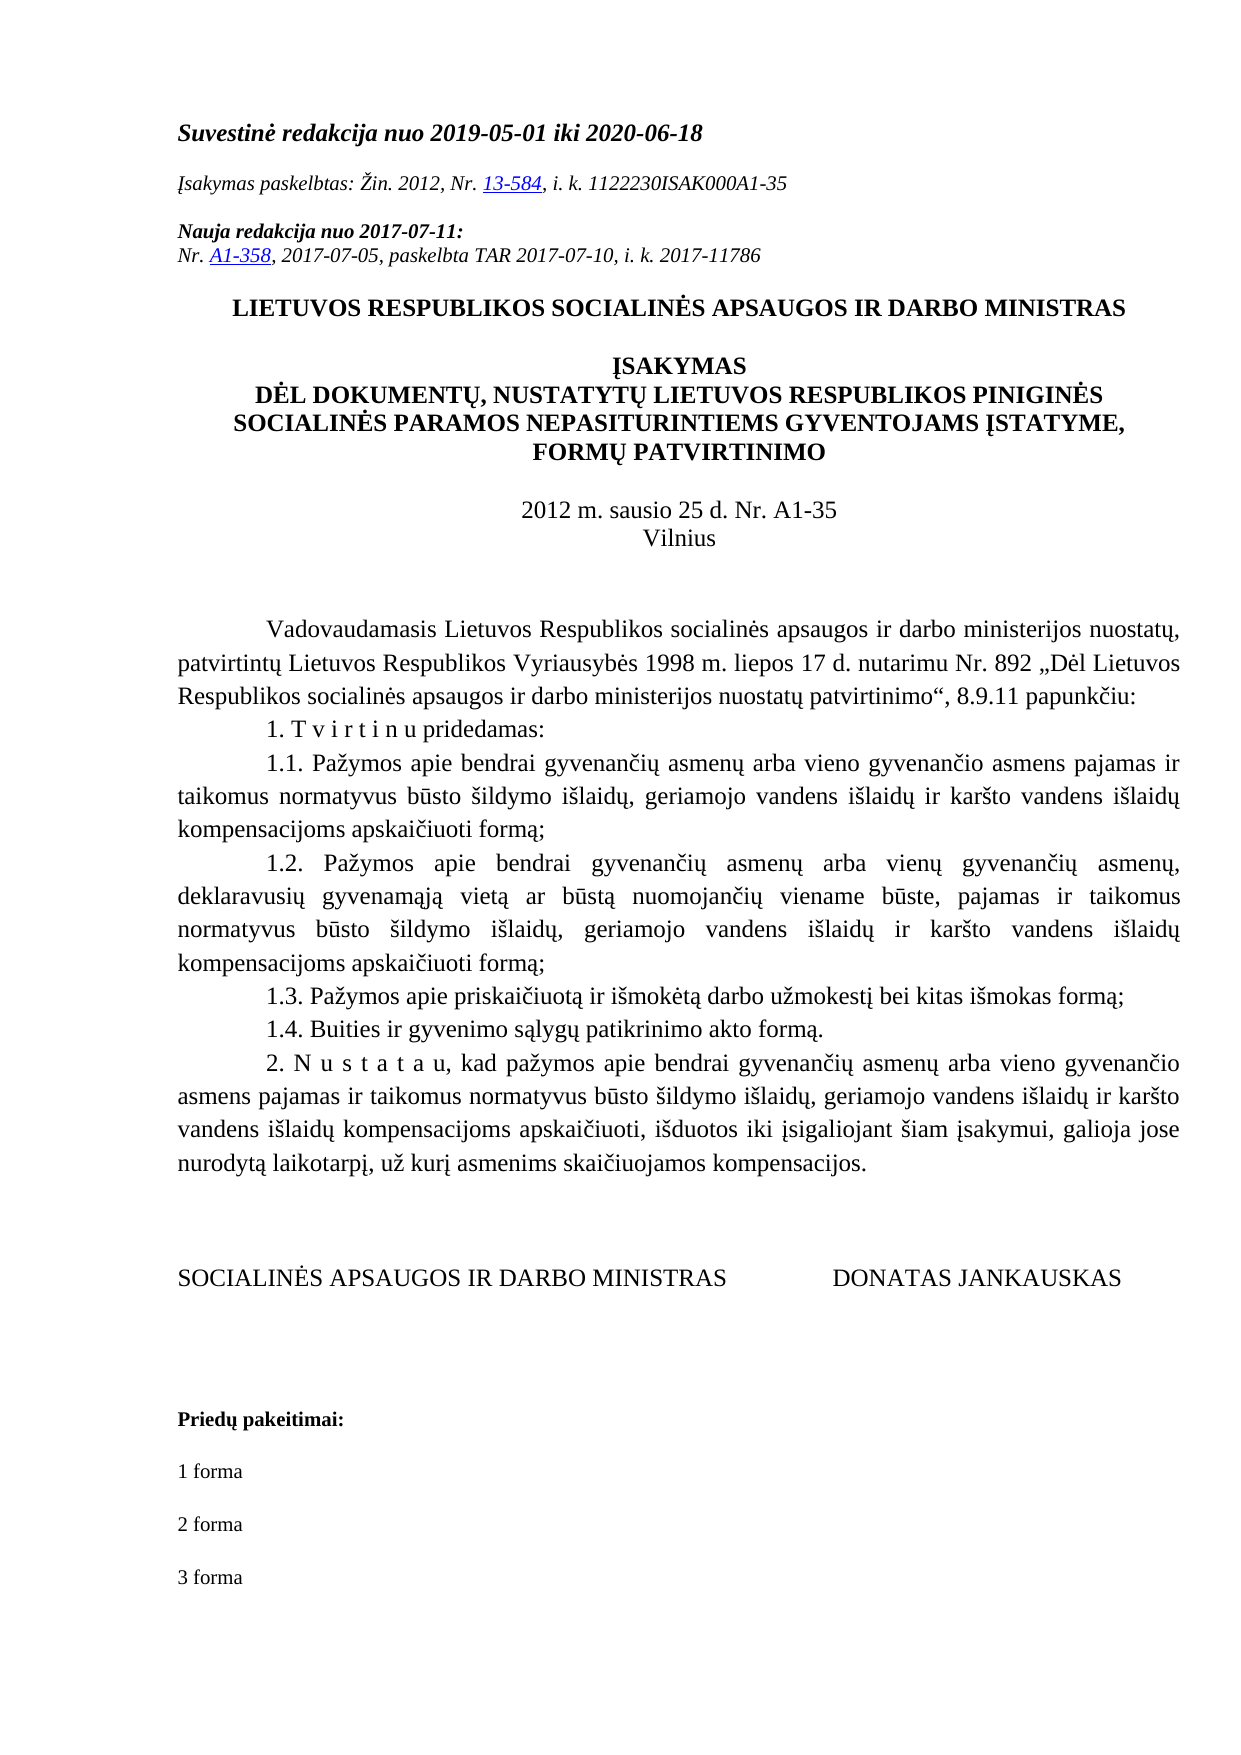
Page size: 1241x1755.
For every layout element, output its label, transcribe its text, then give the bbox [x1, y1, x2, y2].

text Suvestinė redakcija nuo 2019-05-01 iki 2020-06-18 [177, 118, 1181, 147]
text Socialinės apsaugos ir darbo ministras Donatas Jankauskas [177, 1263, 1181, 1291]
text 1. T v i r t i n u pridedamas: [177, 710, 1181, 743]
text DĖL DOKUMENTŲ, NUSTATYTŲ LIETUVOS RESPUBLIKOS PINIGINĖS SOCIALINĖS PARAMOS NEPASITURINTIEMS GYVENTOJAMS ĮSTATYME, [177, 380, 1181, 437]
text Nr. A1-358, 2017-07-05, paskelbta TAR 2017-07-10, i. k. 2017-11786 [177, 243, 1181, 267]
text ĮSAKYMAS [177, 351, 1181, 380]
text 1.4. Buities ir gyvenimo sąlygų patikrinimo akto formą. [177, 1010, 1181, 1043]
text Įsakymas paskelbtas: Žin. 2012, Nr. 13-584, i. k. 1122230ISAK000A1-35 [177, 171, 1181, 195]
text 2012 m. sausio 25 d. Nr. A1-35 [177, 495, 1181, 523]
text LIETUVOS RESPUBLIKOS SOCIALINĖS APSAUGOS IR DARBO MINISTRAS [177, 293, 1181, 322]
text Nauja redakcija nuo 2017-07-11: [177, 219, 1181, 243]
text Vilnius [177, 523, 1181, 552]
text 2. N u s t a t a u, kad pažymos apie bendrai gyvenančių asmenų arba vieno gyvenančio asmens pajamas ir taikomus normatyvus būsto šildymo išlaidų, geriamojo vandens išlaidų ir karšto vandens išlaidų kompensacijoms apskaičiuoti, išduotos iki įsigaliojant šiam įsakymui, galioja jose nurodytą laikotarpį, už kurį asmenims skaičiuojamos kompensacijos. [177, 1043, 1181, 1176]
text Vadovaudamasis Lietuvos Respublikos socialinės apsaugos ir darbo ministerijos nuostatų, patvirtintų Lietuvos Respublikos Vyriausybės 1998 m. liepos 17 d. nutarimu Nr. 892 „Dėl Lietuvos Respublikos socialinės apsaugos ir darbo ministerijos nuostatų patvirtinimo“, 8.9.11 papunkčiu: [177, 610, 1181, 710]
text 1.2. Pažymos apie bendrai gyvenančių asmenų arba vienų gyvenančių asmenų, deklaravusių gyvenamąją vietą ar būstą nuomojančių viename būste, pajamas ir taikomus normatyvus būsto šildymo išlaidų, geriamojo vandens išlaidų ir karšto vandens išlaidų kompensacijoms apskaičiuoti formą; [177, 843, 1181, 976]
text Priedų pakeitimai: [177, 1406, 1181, 1431]
text 1.1. Pažymos apie bendrai gyvenančių asmenų arba vieno gyvenančio asmens pajamas ir taikomus normatyvus būsto šildymo išlaidų, geriamojo vandens išlaidų ir karšto vandens išlaidų kompensacijoms apskaičiuoti formą; [177, 743, 1181, 843]
text 1 forma [177, 1459, 1181, 1483]
text 3 forma [177, 1565, 1181, 1589]
text 2 forma [177, 1512, 1181, 1536]
text FORMŲ PATVIRTINIMO [177, 437, 1181, 466]
text 1.3. Pažymos apie priskaičiuotą ir išmokėtą darbo užmokestį bei kitas išmokas formą; [177, 976, 1181, 1010]
